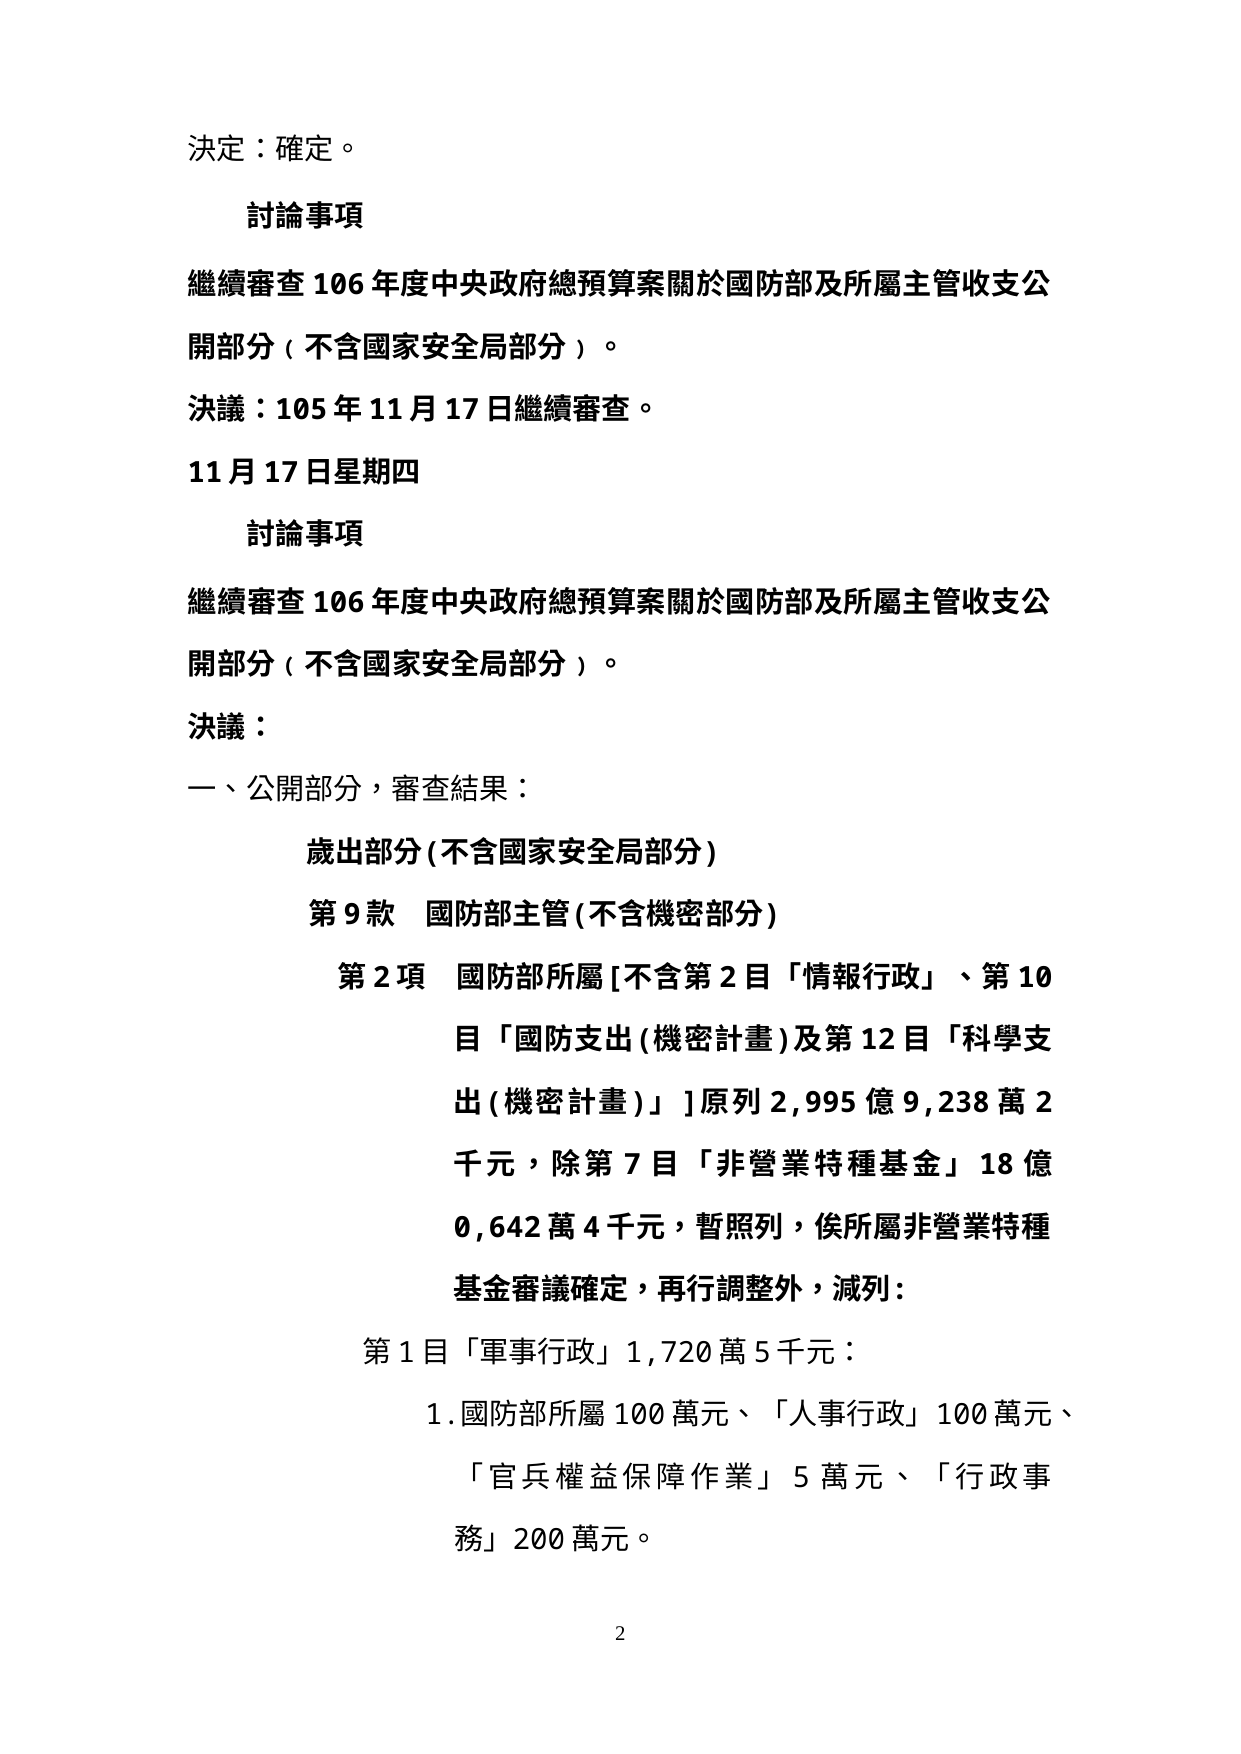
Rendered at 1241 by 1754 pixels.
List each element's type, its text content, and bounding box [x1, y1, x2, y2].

text 繼續審查106年度中央政府總預算案關於國防部及所屬主管收支公開部分﹙不含國家安全局部分﹚。 [188, 558, 1053, 683]
text 討論事項 [246, 172, 1053, 235]
text 一、公開部分，審查結果： [187, 745, 1053, 808]
text 決定：確定。 [187, 105, 1053, 167]
text 歲出部分(不含國家安全局部分) [189, 808, 1053, 870]
text 11月17日星期四 [187, 428, 1053, 490]
text 決議：105年11月17日繼續審查。 [187, 365, 1053, 428]
text 討論事項 [246, 490, 1053, 553]
text 第2項 國防部所屬[不含第2目「情報行政」、第10目「國防支出(機密計畫)及第12目「科學支出(機密計畫)」]原列2,995億9,238萬2千元，除第7目「非營業特種基金」18億0,642萬4千元，暫照列，俟所屬非營業特種基金審議確定，再行調整外，減列: [337, 933, 1053, 1308]
text 決議： [187, 683, 1053, 745]
text 第1目「軍事行政」1,720萬5千元： [362, 1308, 1053, 1370]
text 繼續審查106年度中央政府總預算案關於國防部及所屬主管收支公開部分﹙不含國家安全局部分﹚。 [187, 240, 1053, 365]
text 1.國防部所屬100萬元、「人事行政」100萬元、「官兵權益保障作業」5萬元、「行政事務」200萬元。 [425, 1370, 1053, 1558]
text 第9款 國防部主管(不含機密部分) [308, 870, 1053, 933]
